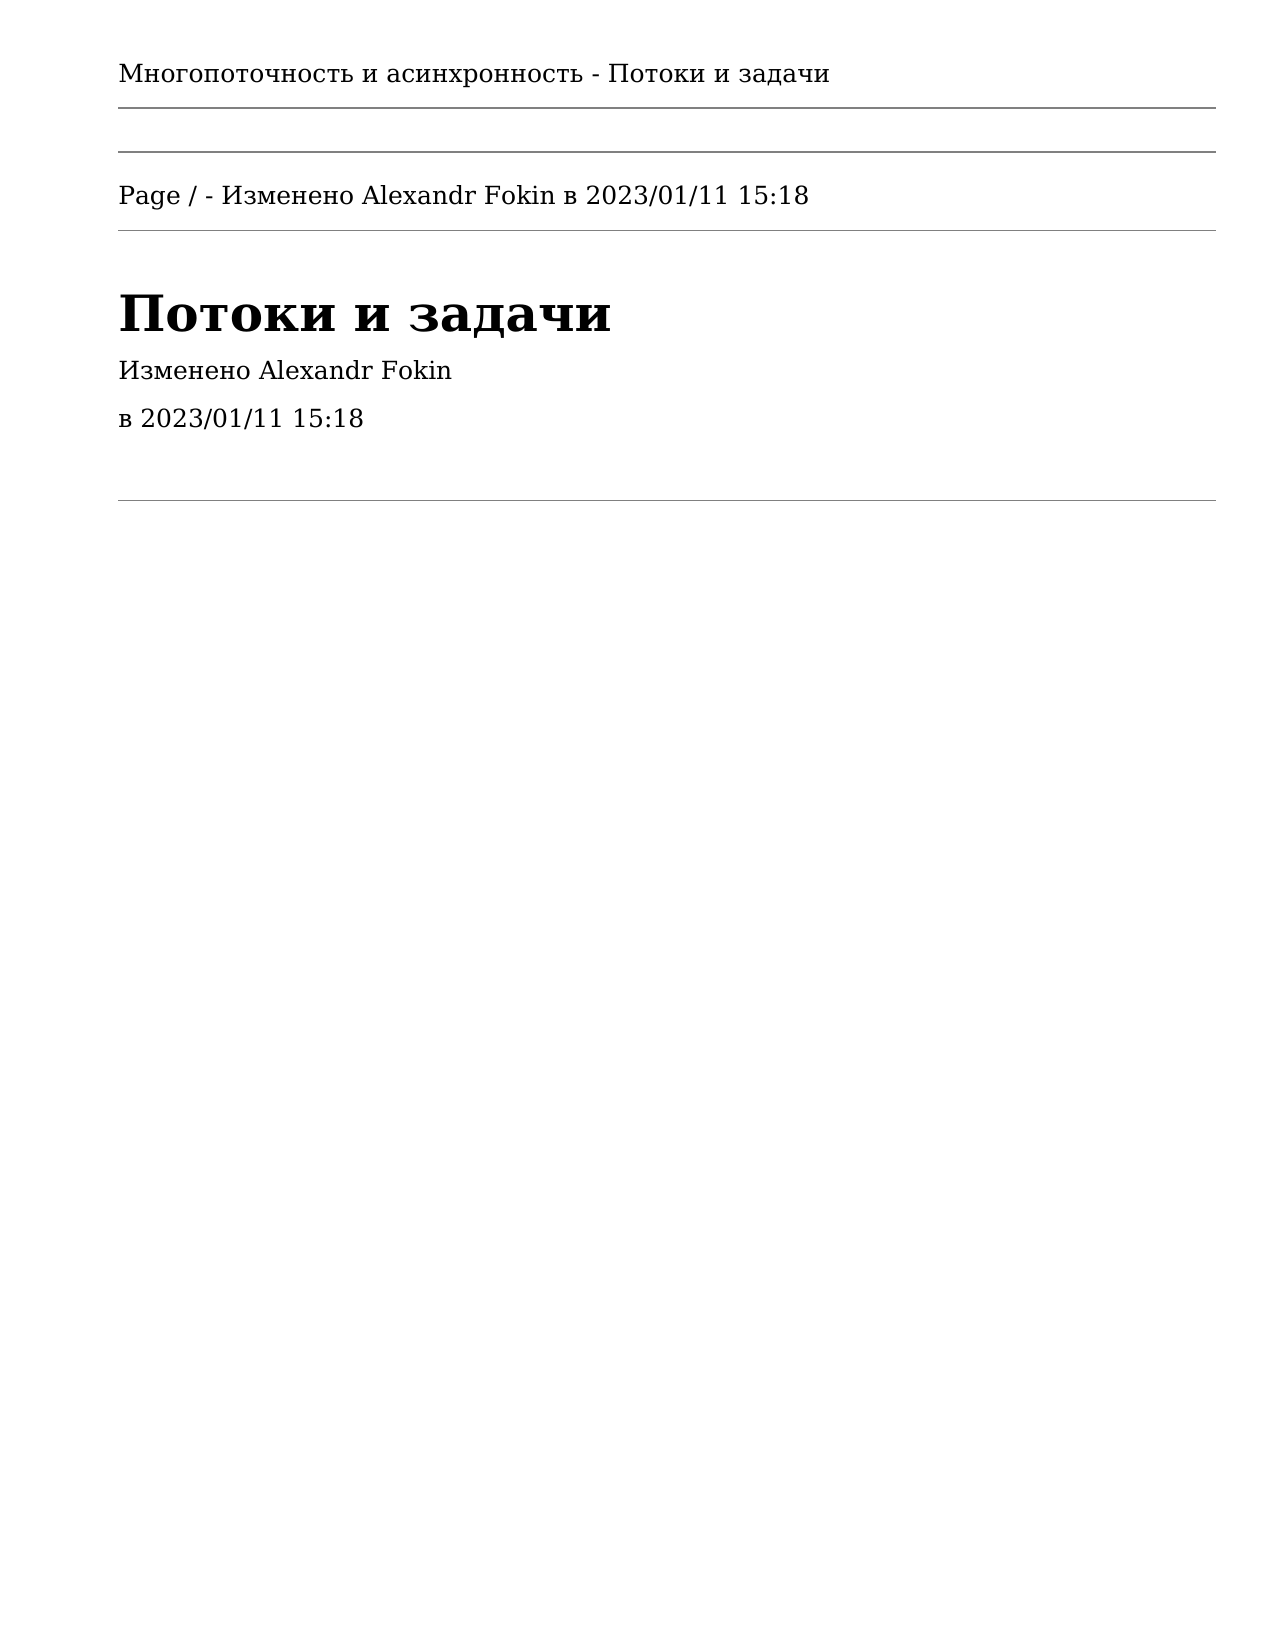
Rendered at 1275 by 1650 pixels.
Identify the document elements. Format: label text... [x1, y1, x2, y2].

text Page / - Изменено Alexandr Fokin в 2023/01/11 15:18 [118, 182, 1216, 211]
text Многопоточность и асинхронность - Потоки и задачи [118, 59, 1216, 88]
text в 2023/01/11 15:18 [118, 404, 1216, 433]
text Изменено Alexandr Fokin [118, 356, 1216, 385]
subtitle Потоки и задачи [118, 284, 1216, 343]
